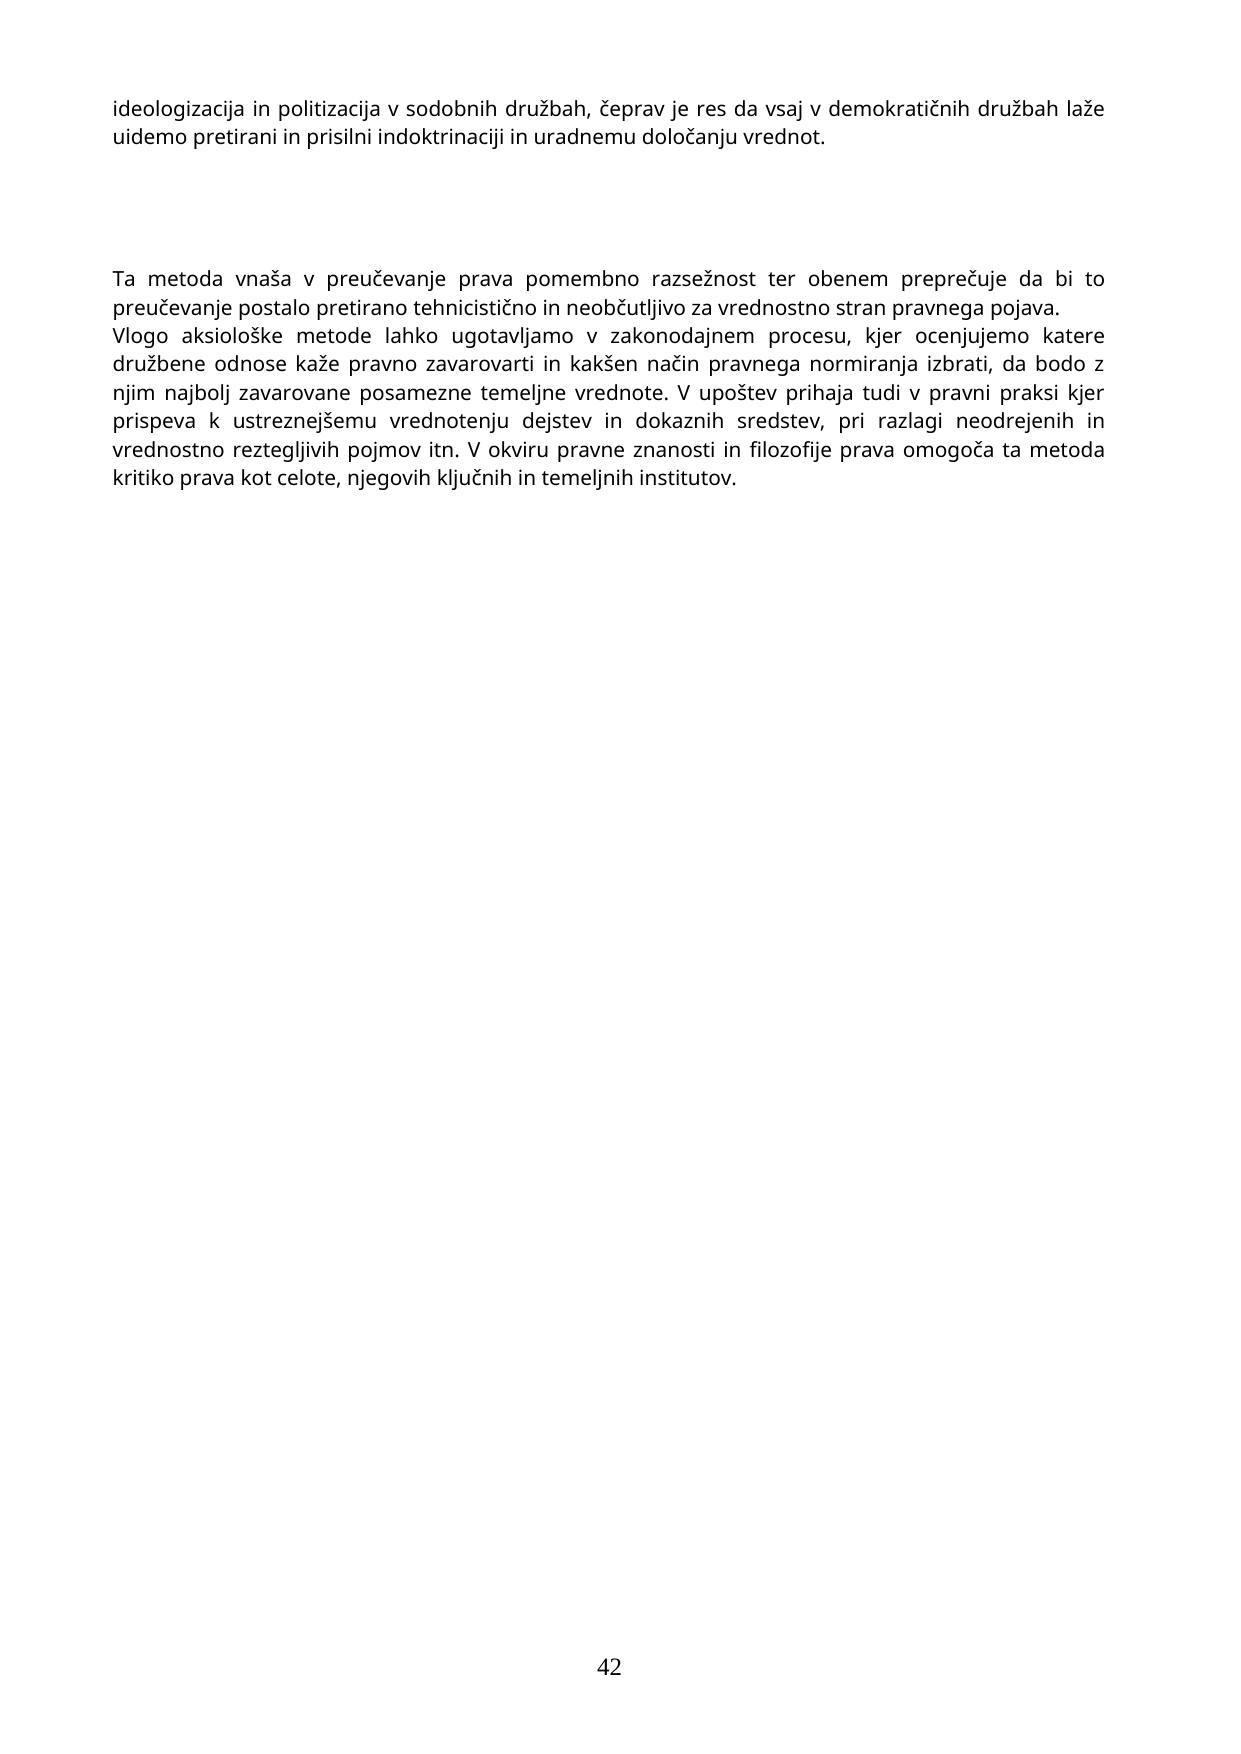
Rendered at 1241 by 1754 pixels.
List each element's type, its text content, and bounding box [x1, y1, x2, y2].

text Vlogo aksiološke metode lahko ugotavljamo v zakonodajnem procesu, kjer ocenjujemo katere družbene odnose kaže pravno zavarovarti in kakšen način pravnega normiranja izbrati, da bodo z njim najbolj zavarovane posamezne temeljne vrednote. V upoštev prihaja tudi v pravni praksi kjer prispeva k ustreznejšemu vrednotenju dejstev in dokaznih sredstev, pri razlagi neodrejenih in vrednostno reztegljivih pojmov itn. V okviru pravne znanosti in filozofije prava omogoča ta metoda kritiko prava kot celote, njegovih ključnih in temeljnih institutov. [112, 321, 1106, 492]
text Ta metoda vnaša v preučevanje prava pomembno razsežnost ter obenem preprečuje da bi to preučevanje postalo pretirano tehnicistično in neobčutljivo za vrednostno stran pravnega pojava. [112, 264, 1106, 321]
text ideologizacija in politizacija v sodobnih družbah, čeprav je res da vsaj v demokratičnih družbah laže uidemo pretirani in prisilni indoktrinaciji in uradnemu določanju vrednot. [112, 94, 1106, 151]
